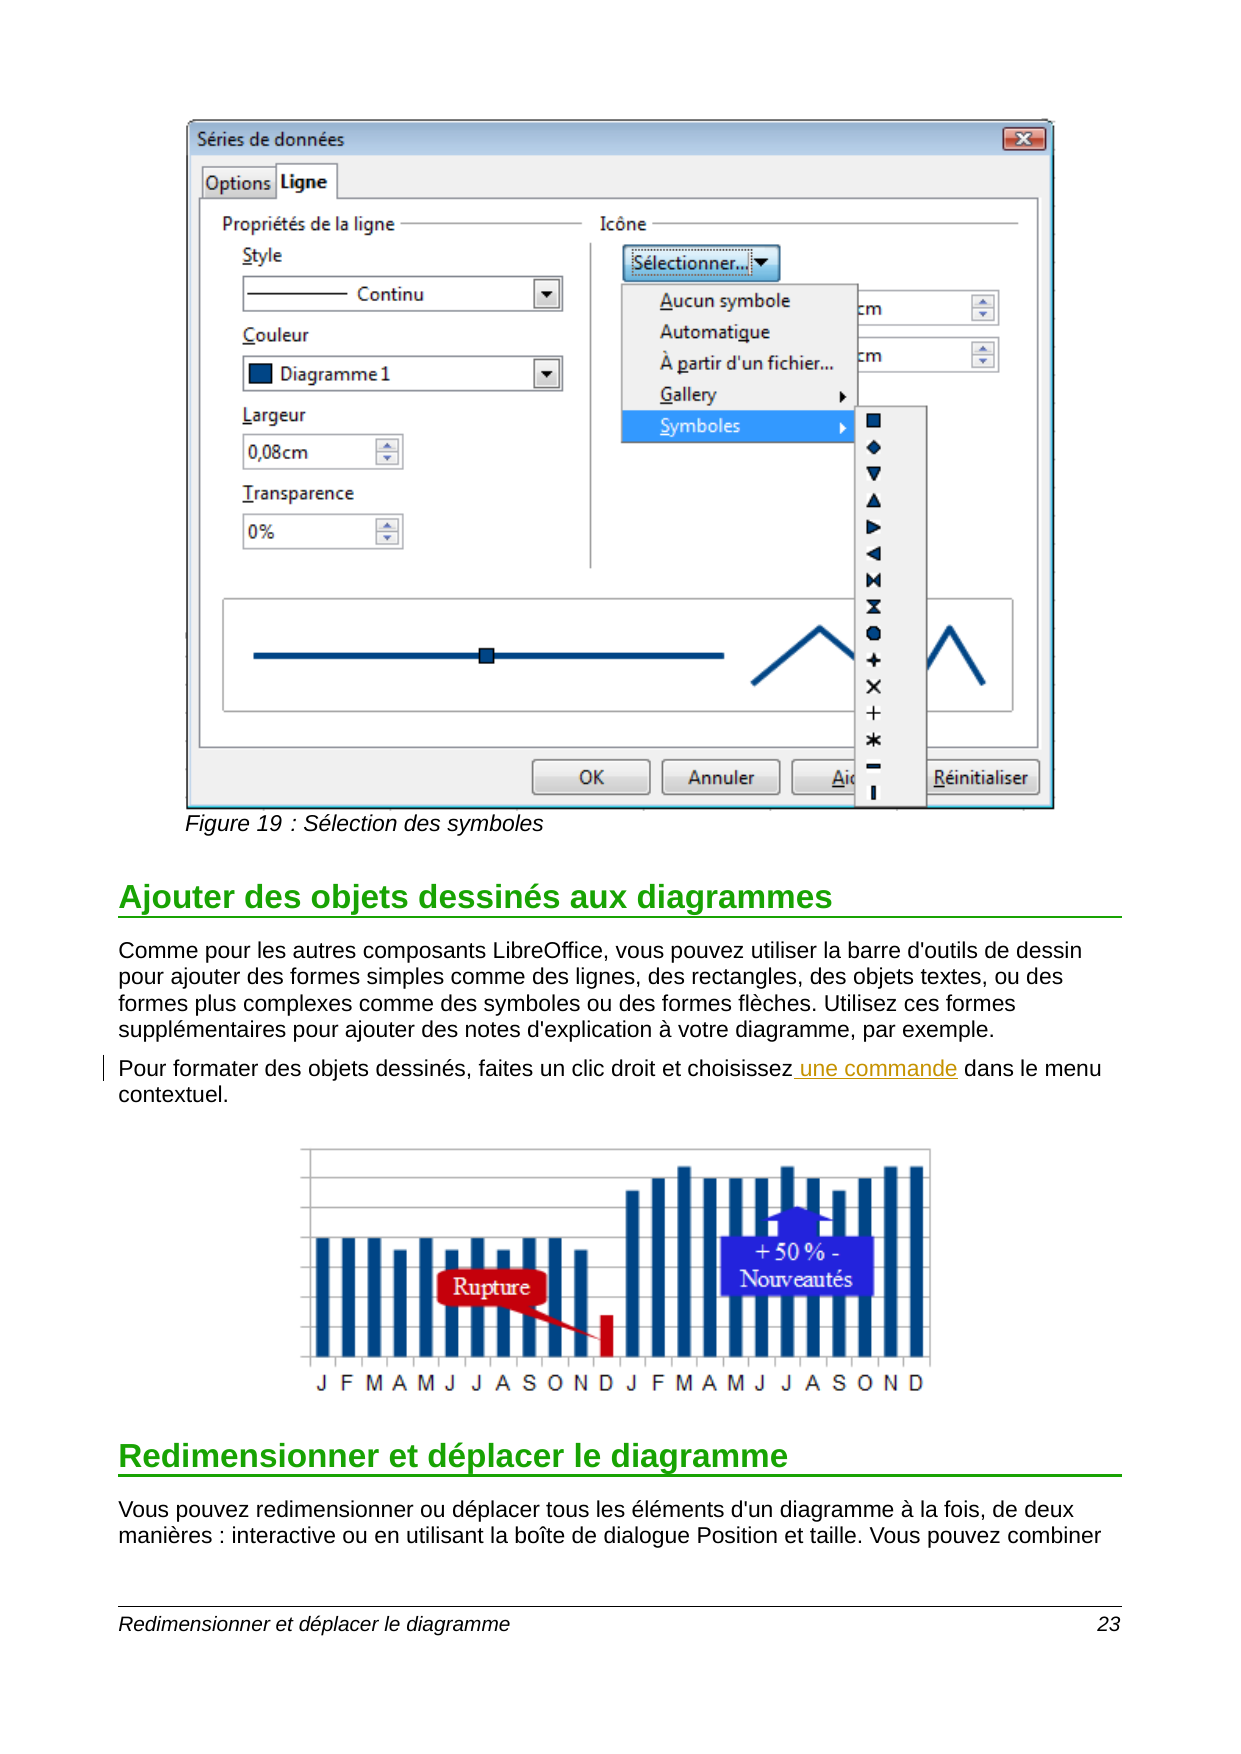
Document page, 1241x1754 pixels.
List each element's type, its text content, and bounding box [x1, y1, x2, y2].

picture [185, 118, 1056, 811]
text Pour formater des objets dessinés, faites un clic droit et choisissez une commande dans le menu contextuel. [118, 1055, 1122, 1107]
picture [288, 1120, 953, 1405]
text Comme pour les autres composants LibreOffice, vous pouvez utiliser la barre d'outils de dessin pour ajouter des formes simples comme des lignes, des rectangles, des objets textes, ou des formes plus complexes comme des symboles ou des formes flèches. Utilisez ces formes supplémentaires pour ajouter des notes d'explication à votre diagramme, par exemple. [118, 937, 1122, 1042]
text Figure 19 : Sélection des symboles [185, 811, 1055, 837]
subtitle Ajouter des objets dessinés aux diagrammes [118, 877, 1122, 916]
text Vous pouvez redimensionner ou déplacer tous les éléments d'un diagramme à la fois, de deux manières : interactive ou en utilisant la boîte de dialogue Position et taille. Vous pouvez combiner [118, 1496, 1122, 1548]
subtitle Redimensionner et déplacer le diagramme [118, 1436, 1122, 1474]
